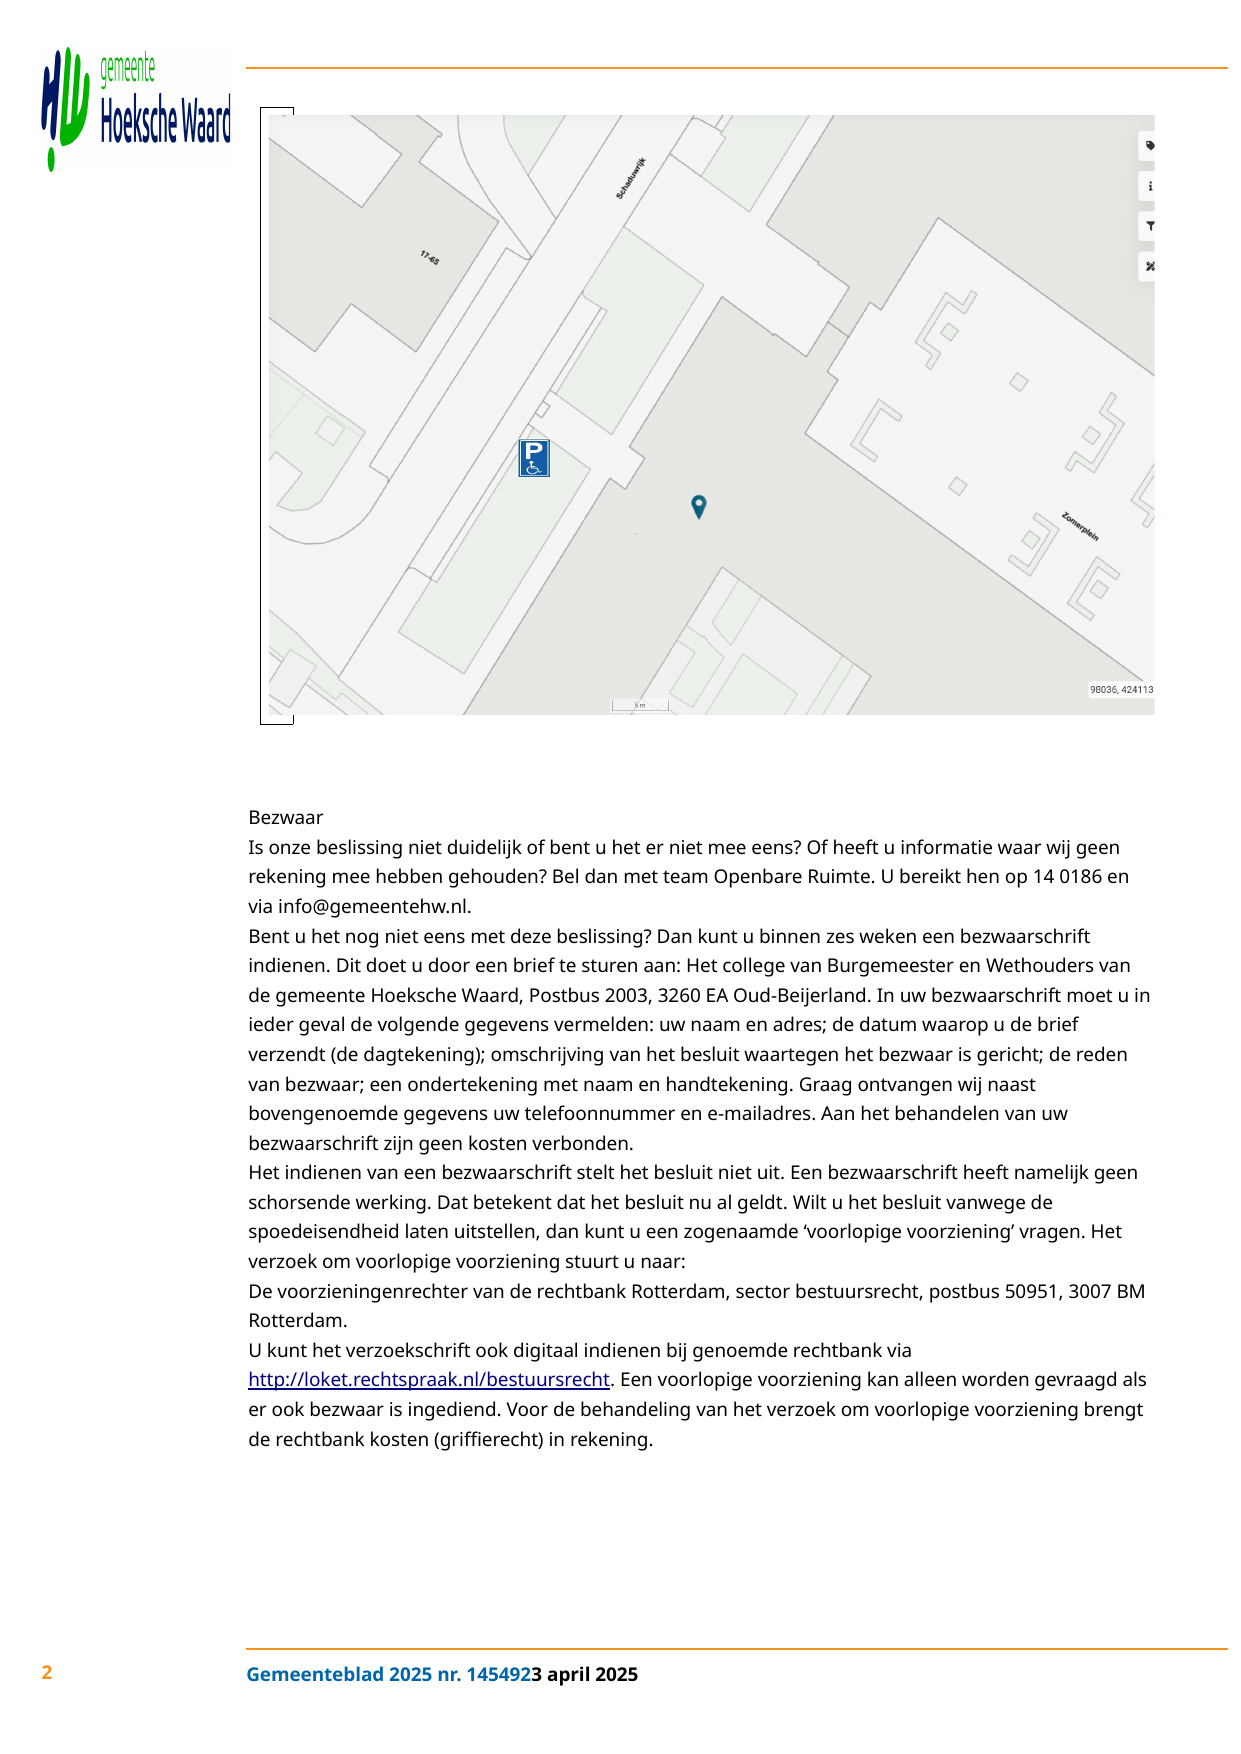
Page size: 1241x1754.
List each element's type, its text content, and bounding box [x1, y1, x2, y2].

text Is onze beslissing niet duidelijk of bent u het er niet mee eens? Of heeft u informatie waar wij geen rekening mee hebben gehouden? Bel dan met team Openbare Ruimte. U bereikt hen op 14 0186 en via info@gemeentehw.nl. [248, 834, 1152, 919]
text De voorzieningenrechter van de rechtbank Rotterdam, sector bestuursrecht, postbus 50951, 3007 BM Rotterdam. [248, 1278, 1152, 1333]
text Bent u het nog niet eens met deze beslissing? Dan kunt u binnen zes weken een bezwaarschrift indienen. Dit doet u door een brief te sturen aan: Het college van Burgemeester en Wethouders van de gemeente Hoeksche Waard, Postbus 2003, 3260 EA Oud-Beijerland. In uw bezwaarschrift moet u in ieder geval de volgende gegevens vermelden: uw naam en adres; de datum waarop u de brief verzendt (de dagtekening); omschrijving van het besluit waartegen het bezwaar is gericht; de reden van bezwaar; een ondertekening met naam en handtekening. Graag ontvangen wij naast bovengenoemde gegevens uw telefoonnummer en e-mailadres. Aan het behandelen van uw bezwaarschrift zijn geen kosten verbonden. [248, 923, 1152, 1156]
text Het indienen van een bezwaarschrift stelt het besluit niet uit. Een bezwaarschrift heeft namelijk geen schorsende werking. Dat betekent dat het besluit nu al geldt. Wilt u het besluit vanwege de spoedeisendheid laten uitstellen, dan kunt u een zogenaamde ‘voorlopige voorziening’ vragen. Het verzoek om voorlopige voorziening stuurt u naar: [248, 1159, 1152, 1274]
text U kunt het verzoekschrift ook digitaal indienen bij genoemde rechtbank via http://loket.rechtspraak.nl/bestuursrecht. Een voorlopige voorziening kan alleen worden gevraagd als er ook bezwaar is ingediend. Voor de behandeling van het verzoek om voorlopige voorziening brengt de rechtbank kosten (griffierecht) in rekening. [248, 1337, 1152, 1451]
picture [268, 115, 1155, 715]
text Bezwaar [248, 804, 1152, 830]
picture [41, 47, 231, 172]
